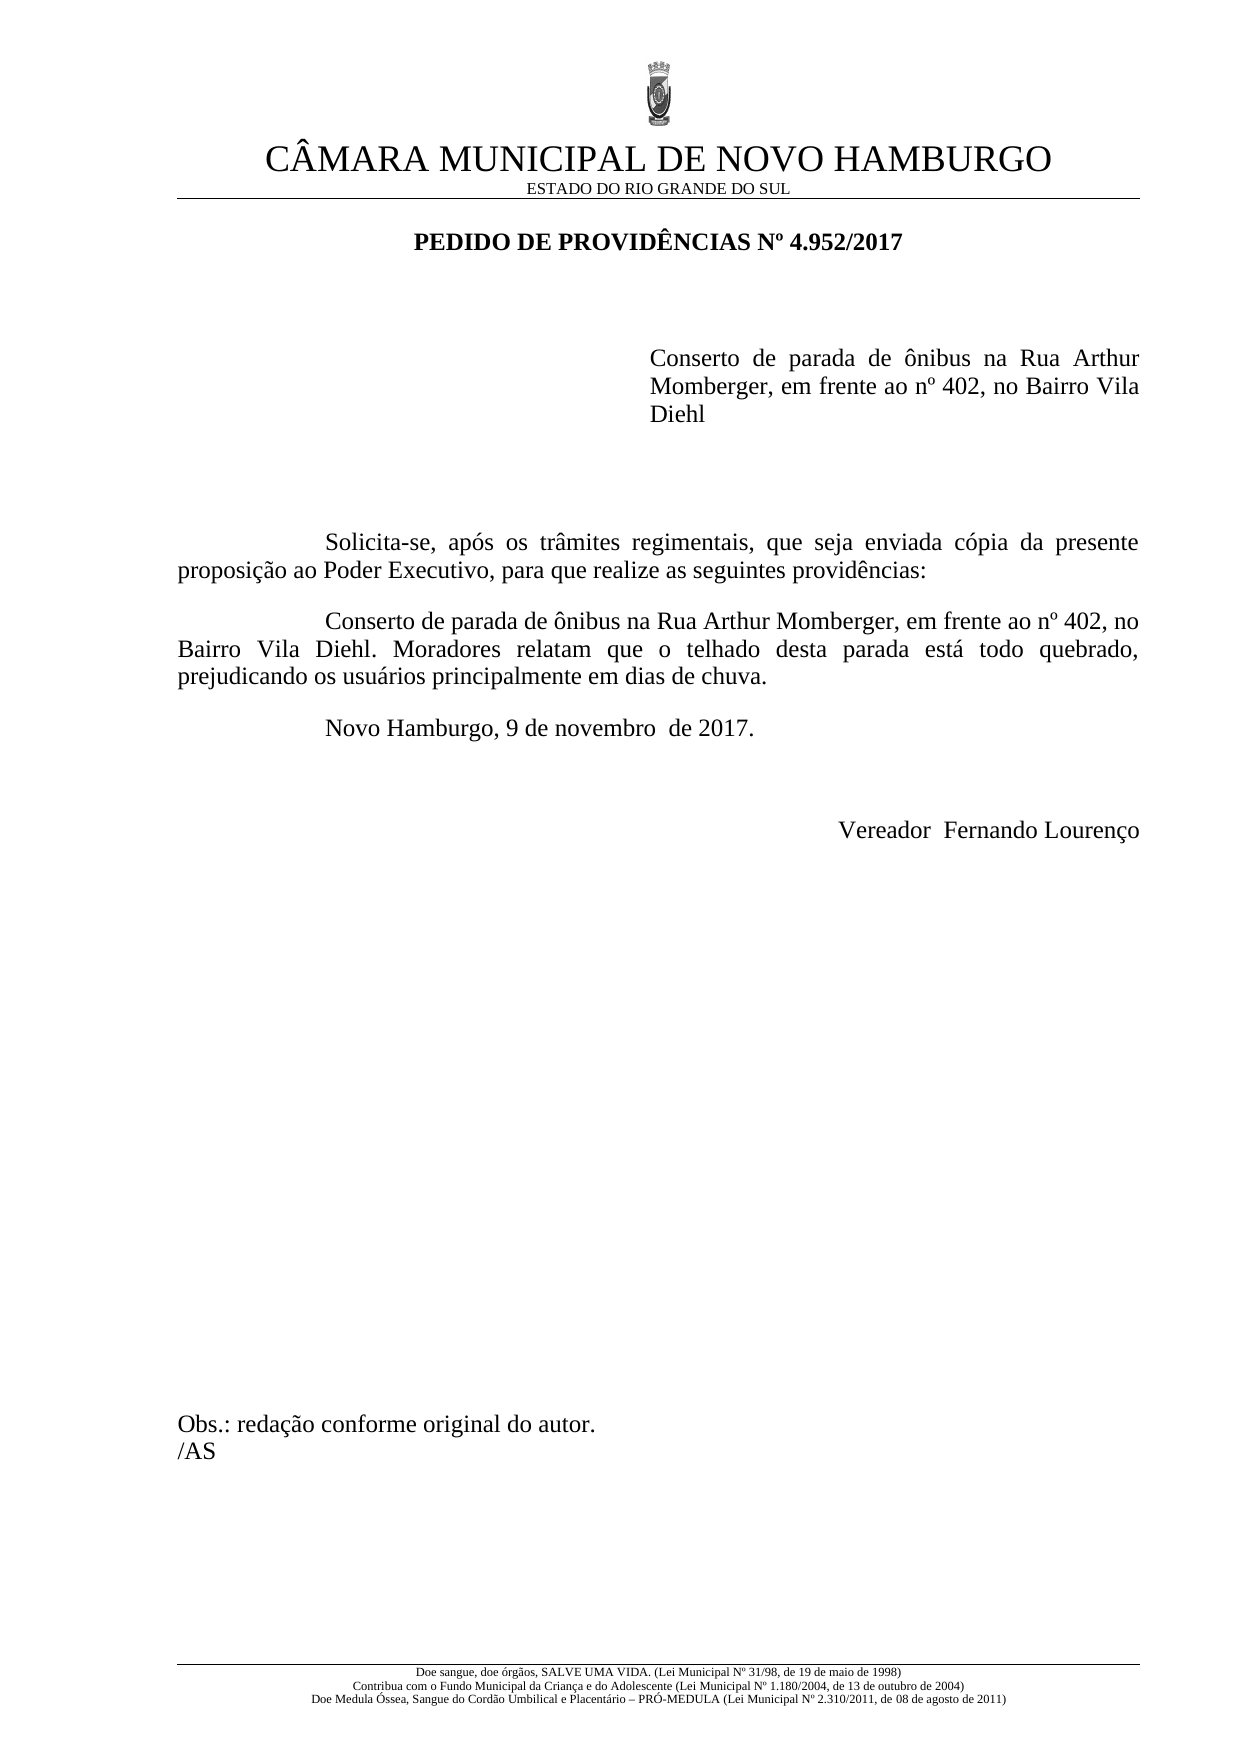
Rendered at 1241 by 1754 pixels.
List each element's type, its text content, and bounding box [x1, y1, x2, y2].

text Conserto de parada de ônibus na Rua Arthur Momberger, em frente ao nº 402, no Bairro Vila Diehl [649, 344, 1140, 428]
text PEDIDO DE PROVIDÊNCIAS Nº 4.952/2017 [177, 228, 1140, 256]
text /AS [177, 1437, 1140, 1465]
text Novo Hamburgo, 9 de novembro de 2017. [177, 714, 1140, 741]
text Vereador Fernando Lourenço [177, 816, 1140, 844]
text Conserto de parada de ônibus na Rua Arthur Momberger, em frente ao nº 402, no Bairro Vila Diehl. Moradores relatam que o telhado desta parada está todo quebrado, prejudicando os usuários principalmente em dias de chuva. [177, 607, 1140, 690]
text Obs.: redação conforme original do autor. [177, 1410, 1140, 1437]
text Solicita-se, após os trâmites regimentais, que seja enviada cópia da presente proposição ao Poder Executivo, para que realize as seguintes providências: [177, 528, 1140, 583]
